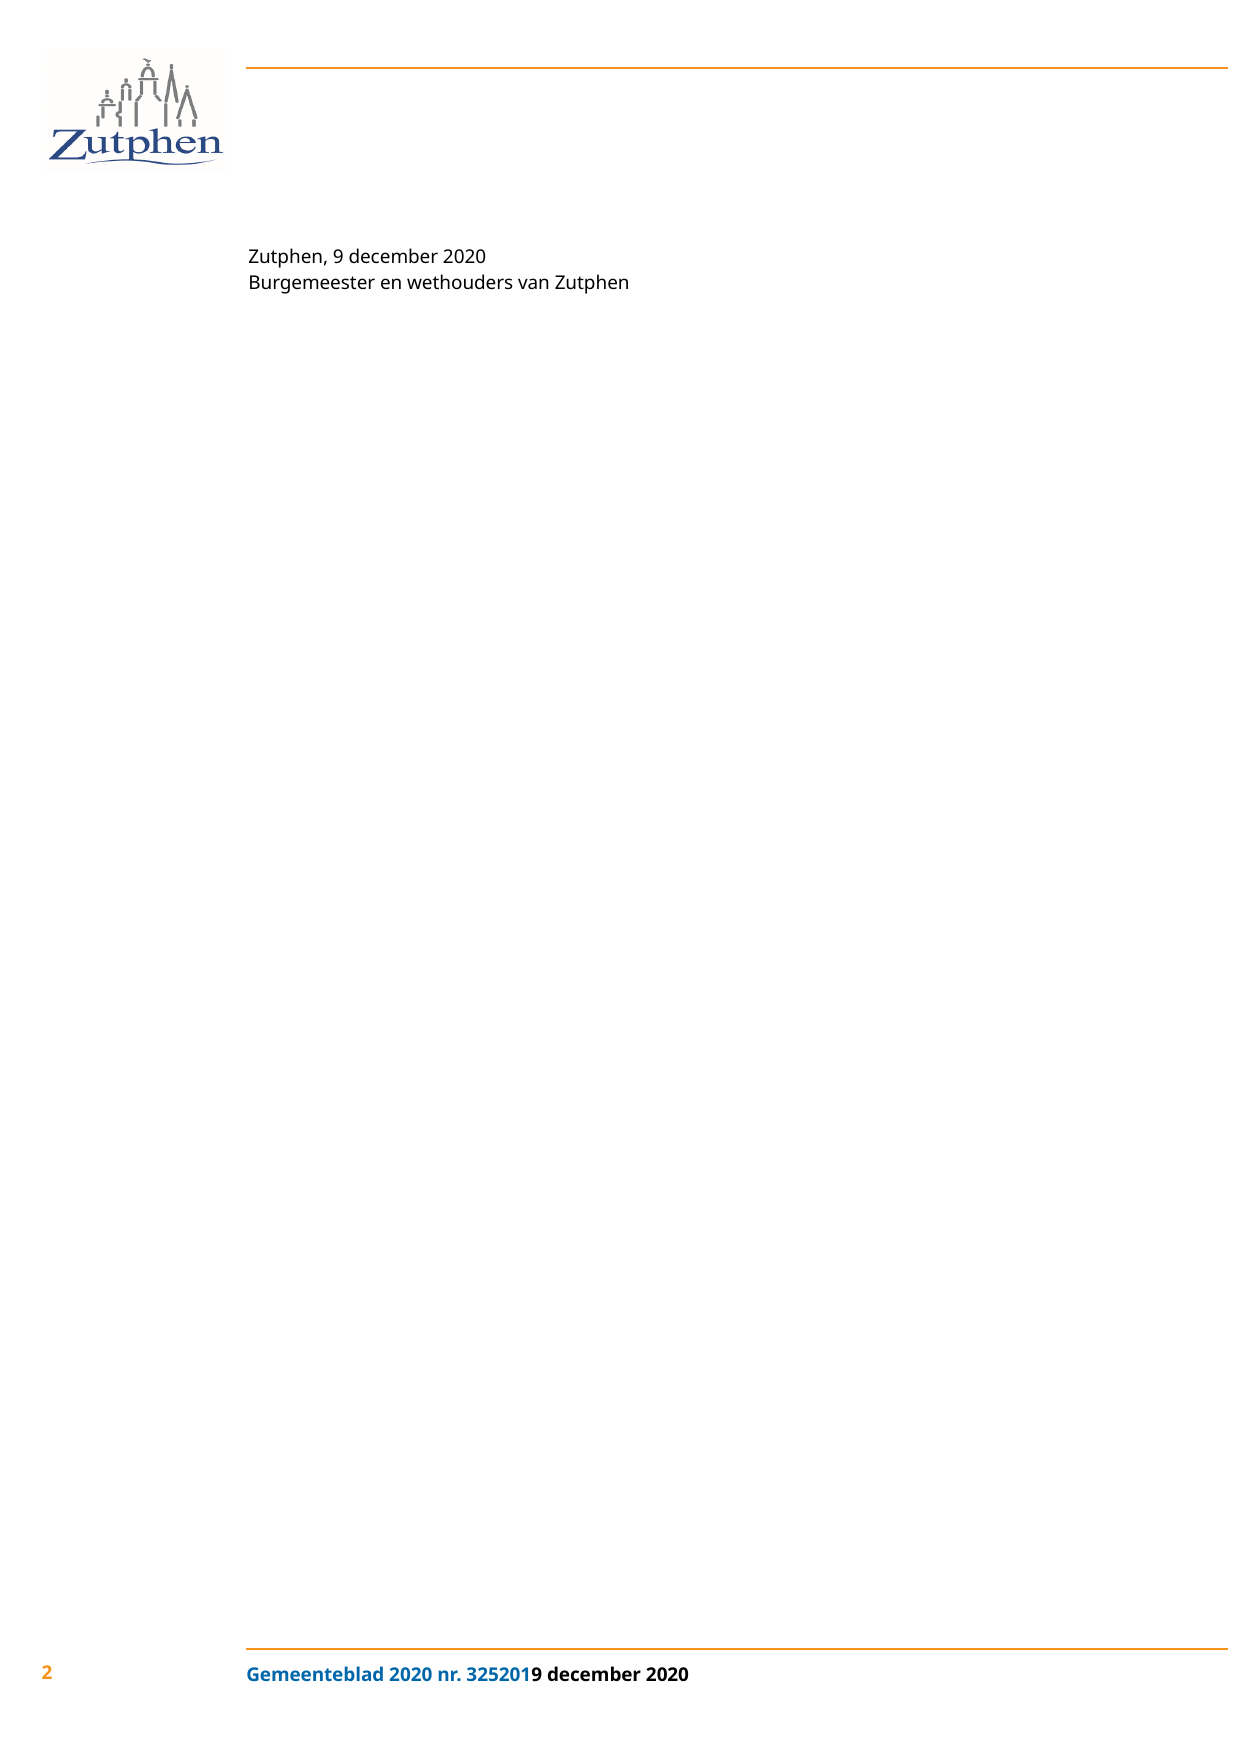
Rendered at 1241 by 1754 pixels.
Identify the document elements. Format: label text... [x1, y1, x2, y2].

picture [41, 47, 231, 172]
text Zutphen, 9 december 2020 [248, 243, 1152, 269]
text Burgemeester en wethouders van Zutphen [248, 269, 1152, 295]
